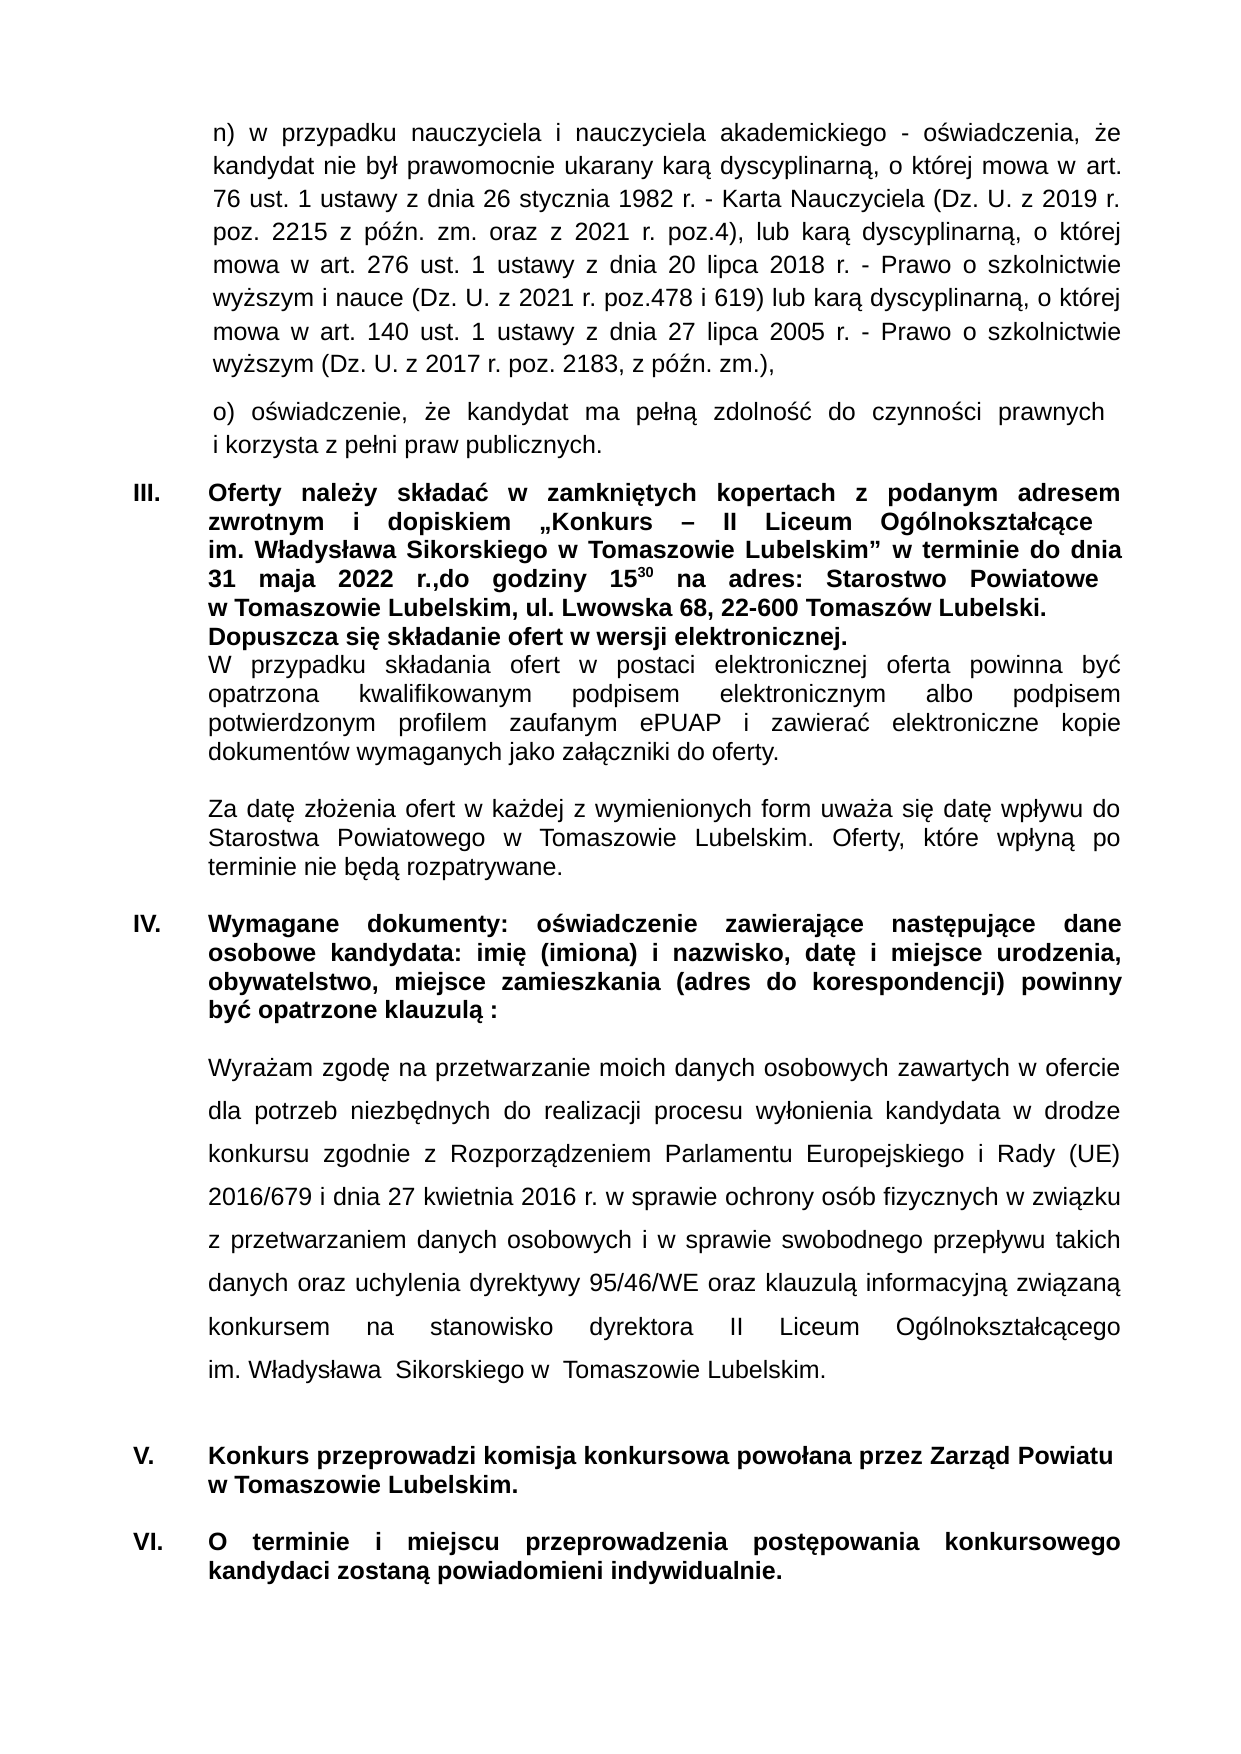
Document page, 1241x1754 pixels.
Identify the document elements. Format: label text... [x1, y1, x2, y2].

list Za datę złożenia ofert w każdej z wymienionych form uważa się datę wpływu do Starostwa Powiatowego w Tomaszowie Lubelskim. Oferty, które wpłyną po terminie nie będą rozpatrywane. [133, 794, 1122, 880]
list Wymagane dokumenty: oświadczenie zawierające następujące dane osobowe kandydata: imię (imiona) i nazwisko, datę i miejsce urodzenia, obywatelstwo, miejsce zamieszkania (adres do korespondencji) powinny być opatrzone klauzulą : [133, 909, 1122, 1024]
list Dopuszcza się składanie ofert w wersji elektronicznej. [133, 621, 1122, 650]
list O terminie i miejscu przeprowadzenia postępowania konkursowego kandydaci zostaną powiadomieni indywidualnie. [133, 1527, 1122, 1584]
text o) oświadczenie, że kandydat ma pełną zdolność do czynności prawnych i korzysta z pełni praw publicznych. [213, 397, 1122, 459]
list Oferty należy składać w zamkniętych kopertach z podanym adresem zwrotnym i dopiskiem „Konkurs – II Liceum Ogólnokształcące im. Władysława Sikorskiego w Tomaszowie Lubelskim” w terminie do dnia 31 maja 2022 r.,do godziny 1530 na adres: Starostwo Powiatowe w Tomaszowie Lubelskim, ul. Lwowska 68, 22-600 Tomaszów Lubelski. [133, 478, 1122, 621]
text n) w przypadku nauczyciela i nauczyciela akademickiego - oświadczenia, że kandydat nie był prawomocnie ukarany karą dyscyplinarną, o której mowa w art. 76 ust. 1 ustawy z dnia 26 stycznia 1982 r. - Karta Nauczyciela (Dz. U. z 2019 r. poz. 2215 z późn. zm. oraz z 2021 r. poz.4), lub karą dyscyplinarną, o której mowa w art. 276 ust. 1 ustawy z dnia 20 lipca 2018 r. - Prawo o szkolnictwie wyższym i nauce (Dz. U. z 2021 r. poz.478 i 619) lub karą dyscyplinarną, o której mowa w art. 140 ust. 1 ustawy z dnia 27 lipca 2005 r. - Prawo o szkolnictwie wyższym (Dz. U. z 2017 r. poz. 2183, z późn. zm.), [213, 118, 1122, 378]
list Wyrażam zgodę na przetwarzanie moich danych osobowych zawartych w ofercie dla potrzeb niezbędnych do realizacji procesu wyłonienia kandydata w drodze konkursu zgodnie z Rozporządzeniem Parlamentu Europejskiego i Rady (UE) 2016/679 i dnia 27 kwietnia 2016 r. w sprawie ochrony osób fizycznych w związku z przetwarzaniem danych osobowych i w sprawie swobodnego przepływu takich danych oraz uchylenia dyrektywy 95/46/WE oraz klauzulą informacyjną związaną konkursem na stanowisko dyrektora II Liceum Ogólnokształcącego im. Władysława Sikorskiego w Tomaszowie Lubelskim. [133, 1053, 1122, 1383]
list W przypadku składania ofert w postaci elektronicznej oferta powinna być opatrzona kwalifikowanym podpisem elektronicznym albo podpisem potwierdzonym profilem zaufanym ePUAP i zawierać elektroniczne kopie dokumentów wymaganych jako załączniki do oferty. [133, 650, 1122, 765]
list Konkurs przeprowadzi komisja konkursowa powołana przez Zarząd Powiatu w Tomaszowie Lubelskim. [133, 1441, 1122, 1498]
